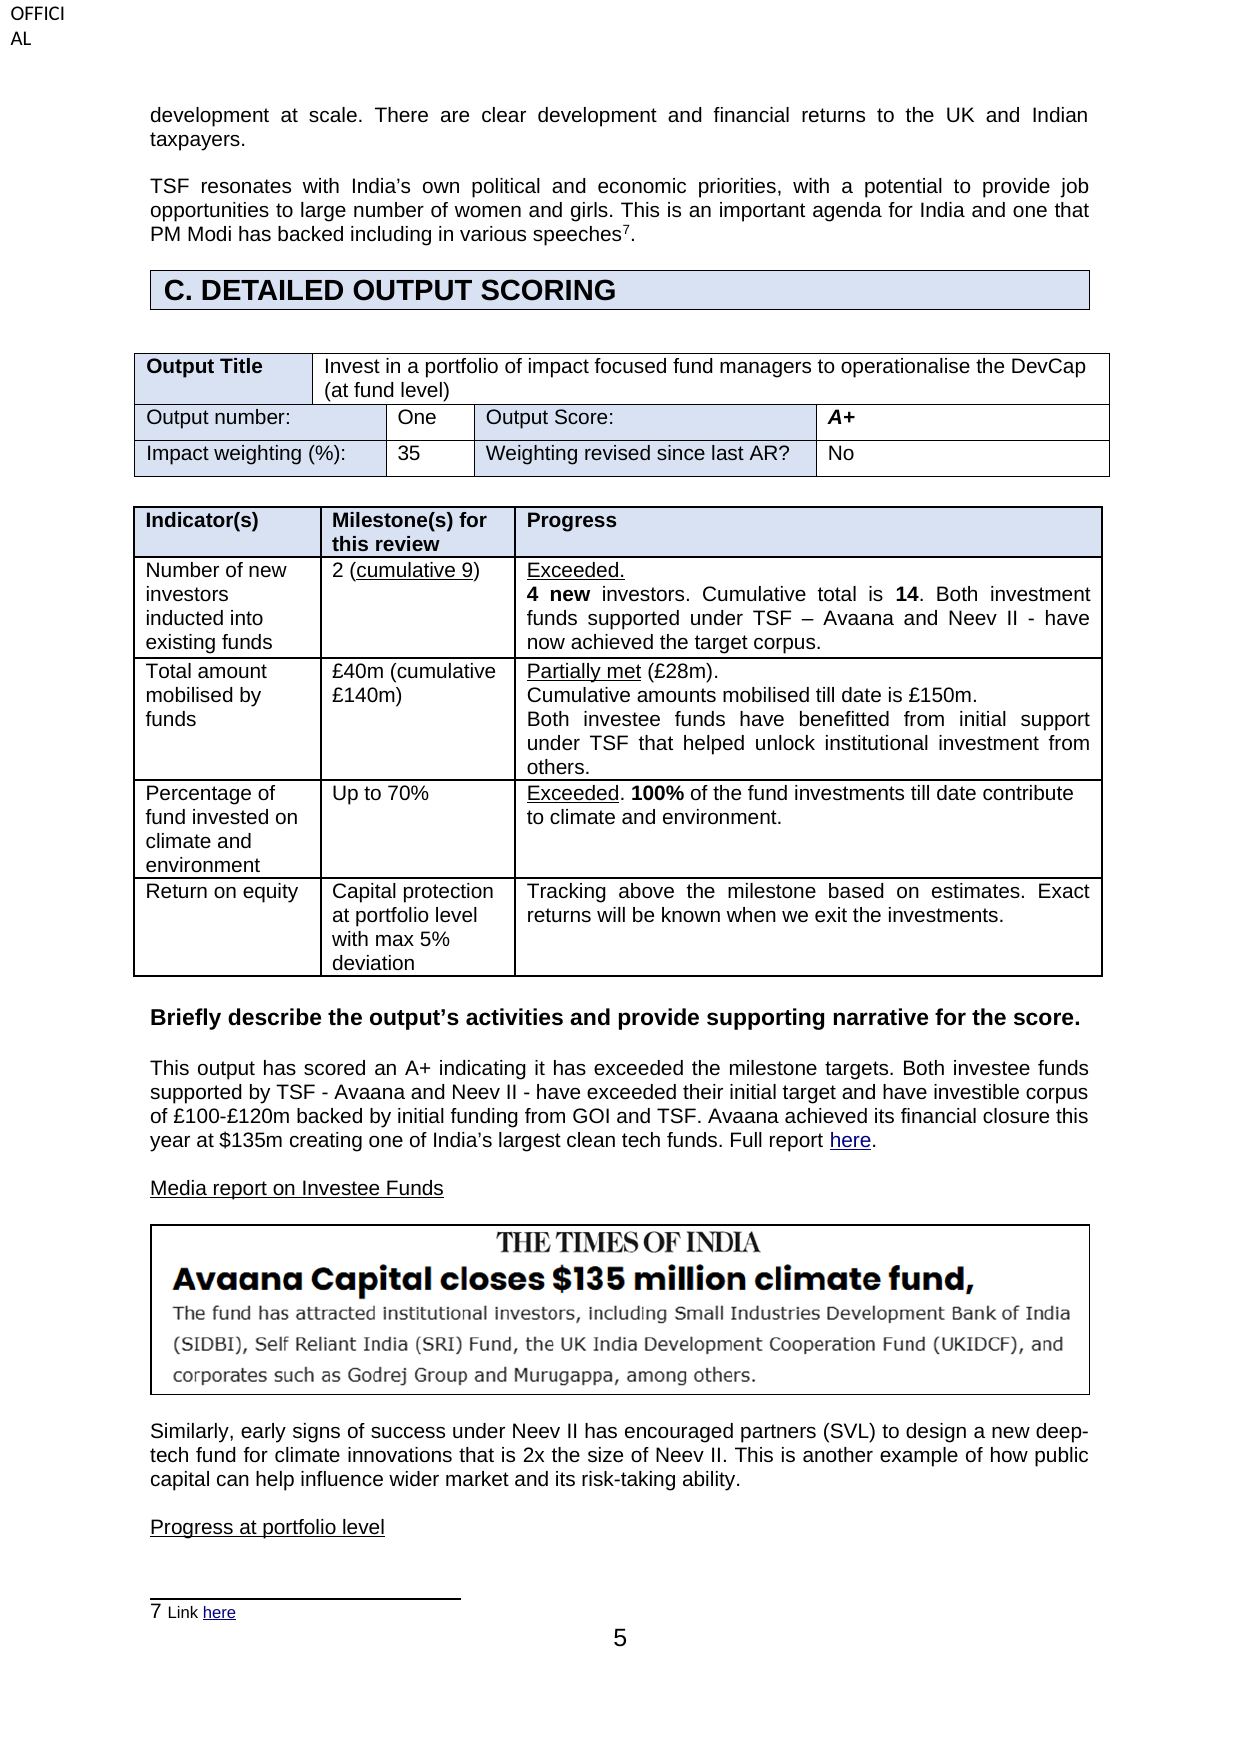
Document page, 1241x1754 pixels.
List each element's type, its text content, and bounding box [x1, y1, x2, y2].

table_cell Number of new investors inducted into existing funds [135, 558, 320, 657]
table_cell Weighting revised since last AR? [475, 441, 816, 476]
table_cell Exceeded. 4 new investors. Cumulative total is 14. Both investment funds supported under TSF – Avaana and Neev II - have now achieved the target corpus. [516, 558, 1101, 657]
table_cell Impact weighting (%): [135, 441, 386, 476]
table_cell £40m (cumulative £140m) [322, 659, 514, 779]
subtitle C. DETAILED OUTPUT SCORING [151, 271, 1089, 309]
table_header Milestone(s) for this review [322, 508, 514, 556]
table_cell A+ [817, 405, 1109, 440]
table_cell Capital protection at portfolio level with max 5% deviation [322, 879, 514, 975]
table_cell Return on equity [135, 879, 320, 975]
table_cell Tracking above the milestone based on estimates. Exact returns will be known when we exit the investments. [516, 879, 1101, 975]
table_header Invest in a portfolio of impact focused fund managers to operationalise the DevCap (at fund level) [313, 354, 1109, 404]
text development at scale. There are clear development and financial returns to the UK and Indian taxpayers. [150, 102, 1090, 150]
text Media report on Investee Funds [150, 1176, 1090, 1200]
text This output has scored an A+ indicating it has exceeded the milestone targets. Both investee funds supported by TSF - Avaana and Neev II - have exceeded their initial target and have investible corpus of £100-£120m backed by initial funding from GOI and TSF. Avaana achieved its financial closure this year at $135m creating one of India’s largest clean tech funds. Full report here. [150, 1056, 1090, 1152]
text Similarly, early signs of success under Neev II has encouraged partners (SVL) to design a new deep-tech fund for climate innovations that is 2x the size of Neev II. This is another example of how public capital can help influence wider market and its risk-taking ability. [150, 1419, 1090, 1491]
table_cell One [387, 405, 474, 440]
table_header Output Title [135, 354, 312, 404]
table_cell No [817, 441, 1109, 476]
table_cell 35 [387, 441, 474, 476]
table_cell Output number: [135, 405, 386, 440]
text TSF resonates with India’s own political and economic priorities, with a potential to provide job opportunities to large number of women and girls. This is an important agenda for India and one that PM Modi has backed including in various speeches. [150, 174, 1090, 246]
table_header Indicator(s) [135, 508, 320, 556]
text Briefly describe the output’s activities and provide supporting narrative for the score. [150, 1003, 1090, 1030]
table_cell Total amount mobilised by funds [135, 659, 320, 779]
table_cell Percentage of fund invested on climate and environment [135, 781, 320, 877]
table_cell 2 (cumulative 9) [322, 558, 514, 657]
table_cell Up to 70% [322, 781, 514, 877]
table_cell Output Score: [475, 405, 816, 440]
text Progress at portfolio level [150, 1515, 1090, 1539]
table_header Progress [516, 508, 1101, 556]
text Link here [150, 1599, 1090, 1623]
table_cell Partially met (£28m). Cumulative amounts mobilised till date is £150m. Both investee funds have benefitted from initial support under TSF that helped unlock institutional investment from others. [516, 659, 1101, 779]
table_cell Exceeded. 100% of the fund investments till date contribute to climate and environment. [516, 781, 1101, 877]
